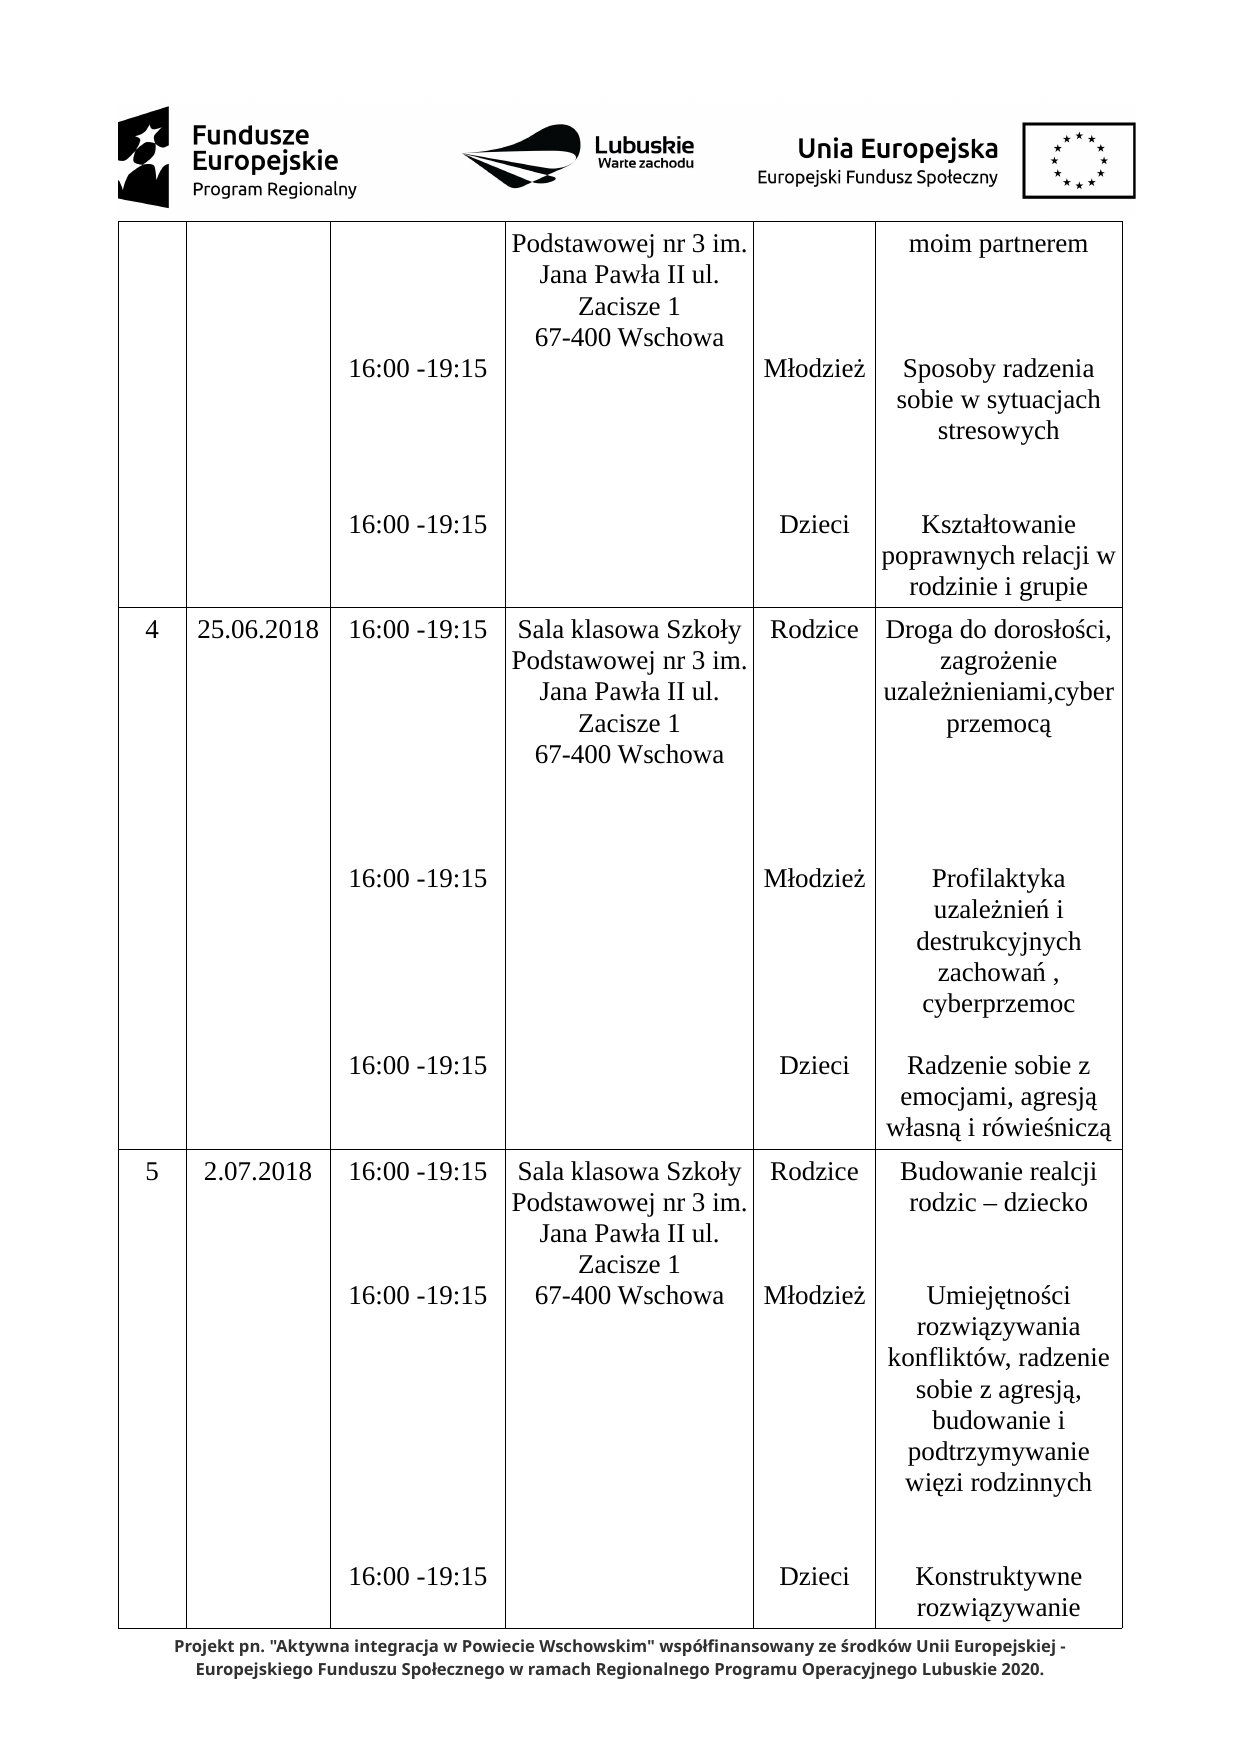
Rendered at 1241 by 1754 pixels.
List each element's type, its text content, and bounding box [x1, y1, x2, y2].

table_cell 4 [119, 608, 186, 1148]
table_cell Rodzice Młodzież Dzieci [754, 608, 875, 1148]
table_cell Młodzież Dzieci [754, 222, 875, 607]
table_cell Sala klasowa Szkoły Podstawowej nr 3 im. Jana Pawła II ul. Zacisze 1 67-400 Wschowa [506, 1150, 753, 1628]
table_cell 16:00 -19:15 16:00 -19:15 [331, 222, 505, 607]
table_cell [119, 222, 186, 607]
table_cell Sala klasowa Szkoły Podstawowej nr 3 im. Jana Pawła II ul. Zacisze 1 67-400 Wschowa [506, 608, 753, 1148]
table_cell 16:00 -19:15 16:00 -19:15 16:00 -19:15 [331, 1150, 505, 1628]
table_cell Podstawowej nr 3 im. Jana Pawła II ul. Zacisze 1 67-400 Wschowa [506, 222, 753, 607]
table_cell 2.07.2018 [187, 1150, 330, 1628]
table_cell Rodzice Młodzież Dzieci [754, 1150, 875, 1628]
table_cell 16:00 -19:15 16:00 -19:15 16:00 -19:15 [331, 608, 505, 1148]
table_cell moim partnerem Sposoby radzenia sobie w sytuacjach stresowych Kształtowanie poprawnych relacji w rodzinie i grupie [876, 222, 1122, 607]
table_cell Droga do dorosłości, zagrożenie uzależnieniami,cyberprzemocą Profilaktyka uzależnień i destrukcyjnych zachowań , cyberprzemoc Radzenie sobie z emocjami, agresją własną i rówieśniczą [876, 608, 1122, 1148]
table_cell 5 [119, 1150, 186, 1628]
table_cell Budowanie realcji rodzic – dziecko Umiejętności rozwiązywania konfliktów, radzenie sobie z agresją, budowanie i podtrzymywanie więzi rodzinnych Konstruktywne rozwiązywanie [876, 1150, 1122, 1628]
table_cell 25.06.2018 [187, 608, 330, 1148]
table_cell [187, 222, 330, 607]
